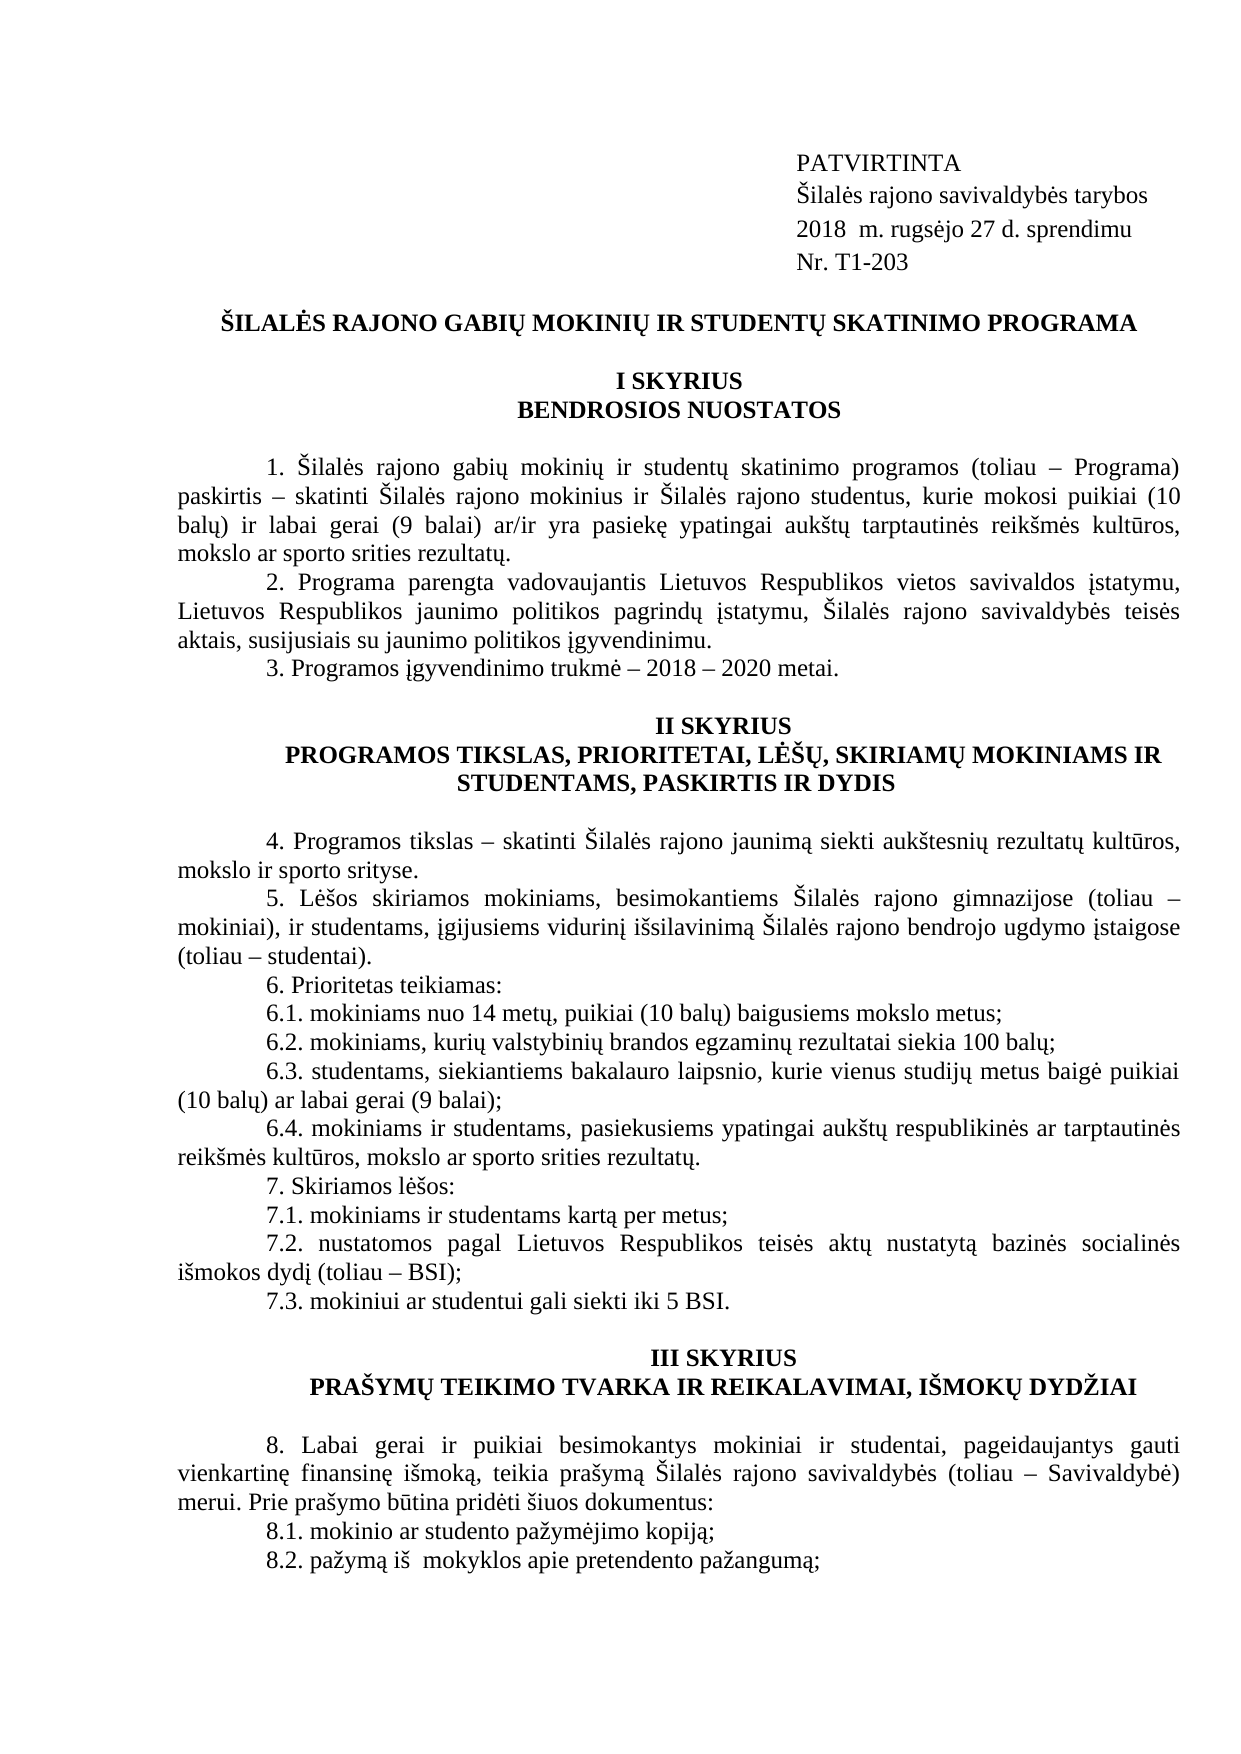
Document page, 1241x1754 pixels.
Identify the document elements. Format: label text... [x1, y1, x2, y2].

text I SKYRIUS [177, 366, 1181, 395]
text 3. Programos įgyvendinimo trukmė – 2018 – 2020 metai. [177, 653, 1181, 682]
text BENDROSIOS NUOSTATOS [177, 395, 1181, 423]
text PATVIRTINTA [177, 148, 1181, 176]
text 7. Skiriamos lėšos: [177, 1171, 1181, 1200]
text 7.2. nustatomos pagal Lietuvos Respublikos teisės aktų nustatytą bazinės socialinės išmokos dydį (toliau – BSI); [177, 1228, 1181, 1286]
text 8.2. pažymą iš mokyklos apie pretendento pažangumą; [177, 1545, 1181, 1573]
text III SKYRIUS [177, 1343, 1181, 1372]
text PRAŠYMŲ TEIKIMO TVARKA IR REIKALAVIMAI, IŠMOKŲ DYDŽIAI [177, 1372, 1181, 1401]
text 8. Labai gerai ir puikiai besimokantys mokiniai ir studentai, pageidaujantys gauti vienkartinę finansinę išmoką, teikia prašymą Šilalės rajono savivaldybės (toliau – Savivaldybė) merui. Prie prašymo būtina pridėti šiuos dokumentus: [177, 1430, 1181, 1516]
text 6.1. mokiniams nuo 14 metų, puikiai (10 balų) baigusiems mokslo metus; [177, 998, 1181, 1027]
text 8.1. mokinio ar studento pažymėjimo kopiją; [177, 1516, 1181, 1545]
text ŠILALĖS RAJONO GABIŲ MOKINIŲ IR STUDENTŲ SKATINIMO PROGRAMA [177, 308, 1181, 337]
text Šilalės rajono savivaldybės tarybos [177, 181, 1181, 209]
text 5. Lėšos skiriamos mokiniams, besimokantiems Šilalės rajono gimnazijose (toliau – mokiniai), ir studentams, įgijusiems vidurinį išsilavinimą Šilalės rajono bendrojo ugdymo įstaigose (toliau – studentai). [177, 883, 1181, 970]
text 4. Programos tikslas – skatinti Šilalės rajono jaunimą siekti aukštesnių rezultatų kultūros, mokslo ir sporto srityse. [177, 826, 1181, 883]
text 2018 m. rugsėjo 27 d. sprendimu [177, 214, 1181, 242]
text 1. Šilalės rajono gabių mokinių ir studentų skatinimo programos (toliau – Programa) paskirtis – skatinti Šilalės rajono mokinius ir Šilalės rajono studentus, kurie mokosi puikiai (10 balų) ir labai gerai (9 balai) ar/ir yra pasiekę ypatingai aukštų tarptautinės reikšmės kultūros, mokslo ar sporto srities rezultatų. [177, 452, 1181, 567]
text 6.3. studentams, siekiantiems bakalauro laipsnio, kurie vienus studijų metus baigė puikiai (10 balų) ar labai gerai (9 balai); [177, 1056, 1181, 1113]
text PROGRAMOS TIKSLAS, PRIORITETAI, LĖŠŲ, SKIRIAMŲ MOKINIAMS IR STUDENTAMS, PASKIRTIS IR DYDIS [177, 740, 1181, 797]
text 2. Programa parengta vadovaujantis Lietuvos Respublikos vietos savivaldos įstatymu, Lietuvos Respublikos jaunimo politikos pagrindų įstatymu, Šilalės rajono savivaldybės teisės aktais, susijusiais su jaunimo politikos įgyvendinimu. [177, 567, 1181, 653]
text 6.4. mokiniams ir studentams, pasiekusiems ypatingai aukštų respublikinės ar tarptautinės reikšmės kultūros, mokslo ar sporto srities rezultatų. [177, 1113, 1181, 1171]
text 6.2. mokiniams, kurių valstybinių brandos egzaminų rezultatai siekia 100 balų; [177, 1027, 1181, 1056]
text Nr. T1-203 [177, 247, 1181, 275]
text 6. Prioritetas teikiamas: [177, 970, 1181, 998]
text 7.1. mokiniams ir studentams kartą per metus; [177, 1200, 1181, 1228]
text 7.3. mokiniui ar studentui gali siekti iki 5 BSI. [177, 1286, 1181, 1315]
text II SKYRIUS [177, 711, 1181, 740]
